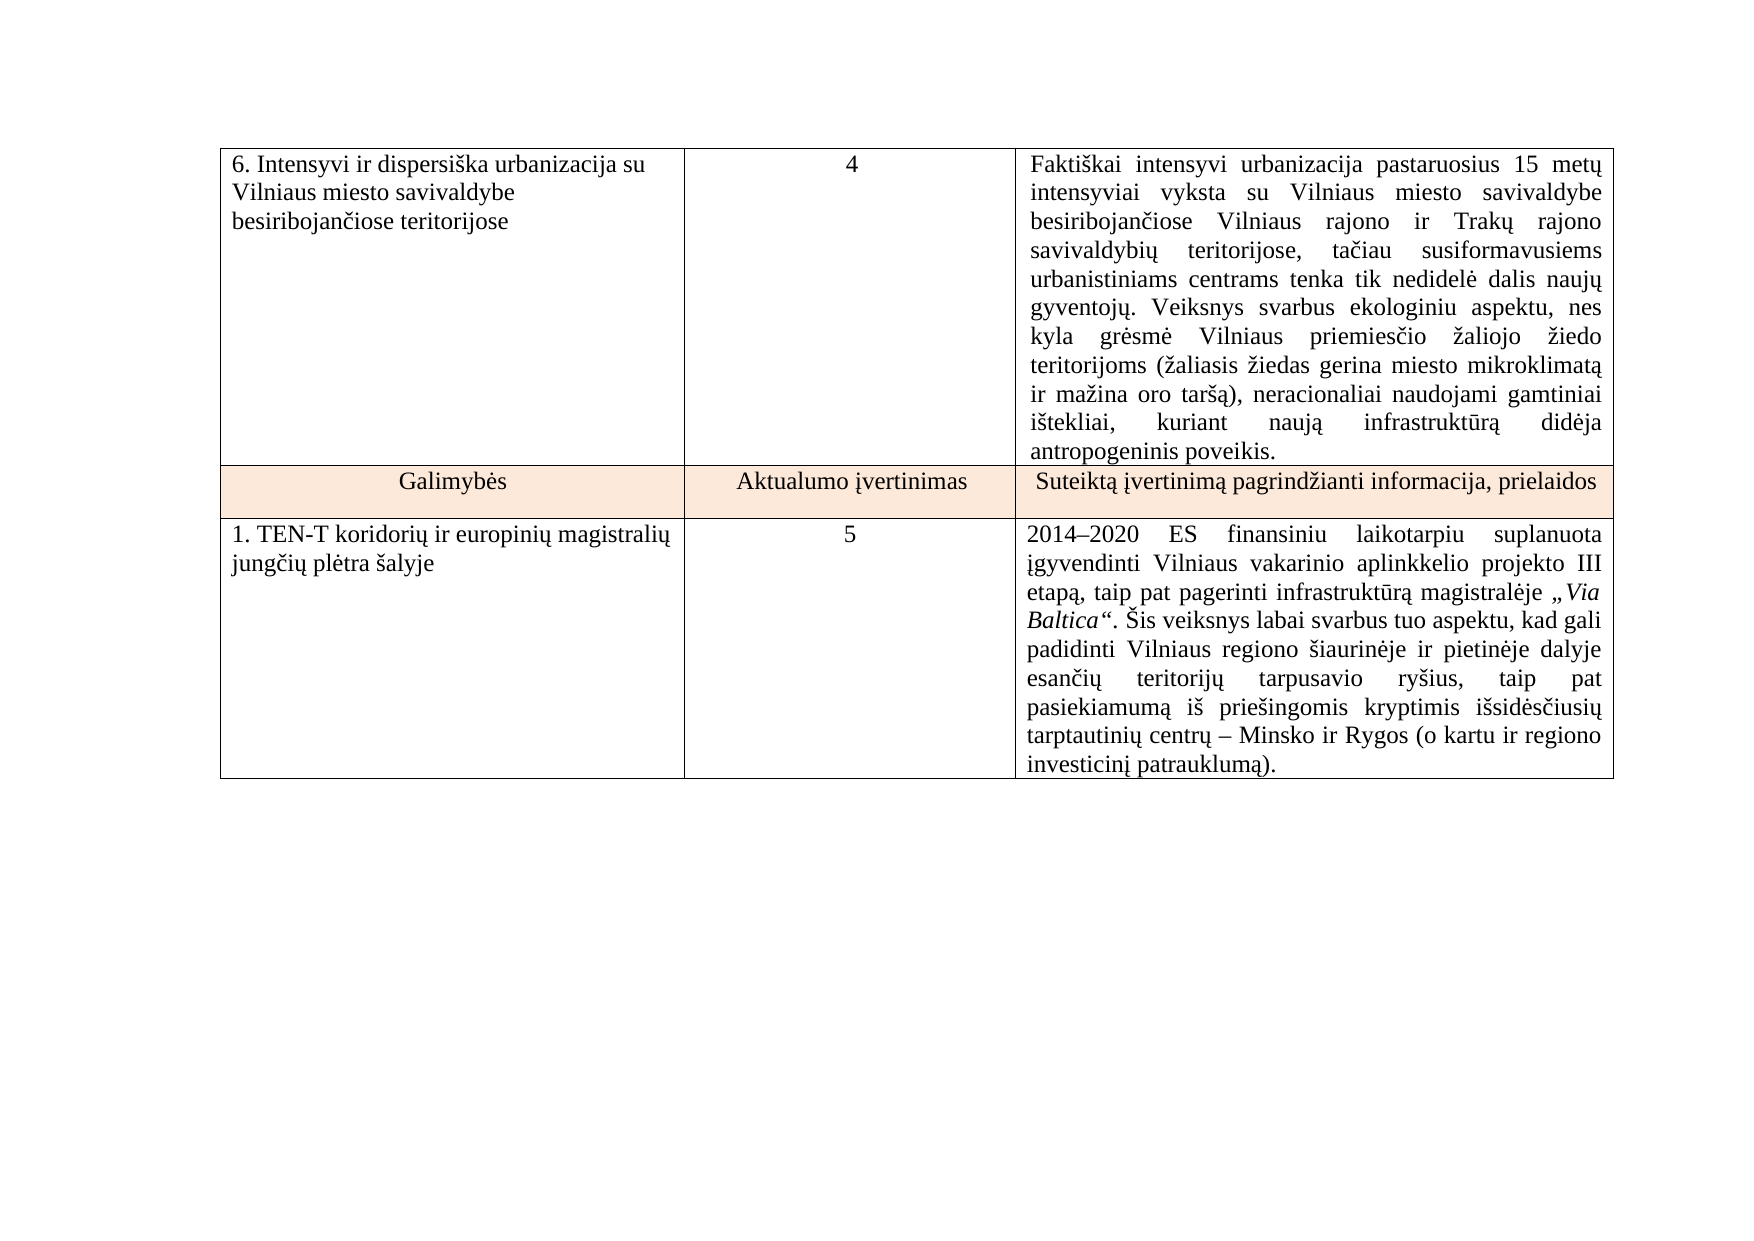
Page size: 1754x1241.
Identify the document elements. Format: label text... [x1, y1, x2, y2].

table_cell Aktualumo įvertinimas [685, 466, 1015, 518]
table_cell 4 [685, 149, 1015, 465]
table_cell 6. Intensyvi ir dispersiška urbanizacija su Vilniaus miesto savivaldybe besiribojančiose teritorijose [221, 149, 684, 465]
table_cell Faktiškai intensyvi urbanizacija pastaruosius 15 metų intensyviai vyksta su Vilniaus miesto savivaldybe besiribojančiose Vilniaus rajono ir Trakų rajono savivaldybių teritorijose, tačiau susiformavusiems urbanistiniams centrams tenka tik nedidelė dalis naujų gyventojų. Veiksnys svarbus ekologiniu aspektu, nes kyla grėsmė Vilniaus priemiesčio žaliojo žiedo teritorijoms (žaliasis žiedas gerina miesto mikroklimatą ir mažina oro taršą), neracionaliai naudojami gamtiniai ištekliai, kuriant naują infrastruktūrą didėja antropogeninis poveikis. [1016, 149, 1613, 465]
table_cell Galimybės [221, 466, 684, 518]
table_cell 1. TEN-T koridorių ir europinių magistralių jungčių plėtra šalyje [221, 519, 684, 778]
table_cell 5 [685, 519, 1015, 778]
table_cell Suteiktą įvertinimą pagrindžianti informacija, prielaidos [1016, 466, 1613, 518]
table_cell 2014–2020 ES finansiniu laikotarpiu suplanuota įgyvendinti Vilniaus vakarinio aplinkkelio projekto III etapą, taip pat pagerinti infrastruktūrą magistralėje „Via Baltica“. Šis veiksnys labai svarbus tuo aspektu, kad gali padidinti Vilniaus regiono šiaurinėje ir pietinėje dalyje esančių teritorijų tarpusavio ryšius, taip pat pasiekiamumą iš priešingomis kryptimis išsidėsčiusių tarptautinių centrų – Minsko ir Rygos (o kartu ir regiono investicinį patrauklumą). [1016, 519, 1613, 778]
